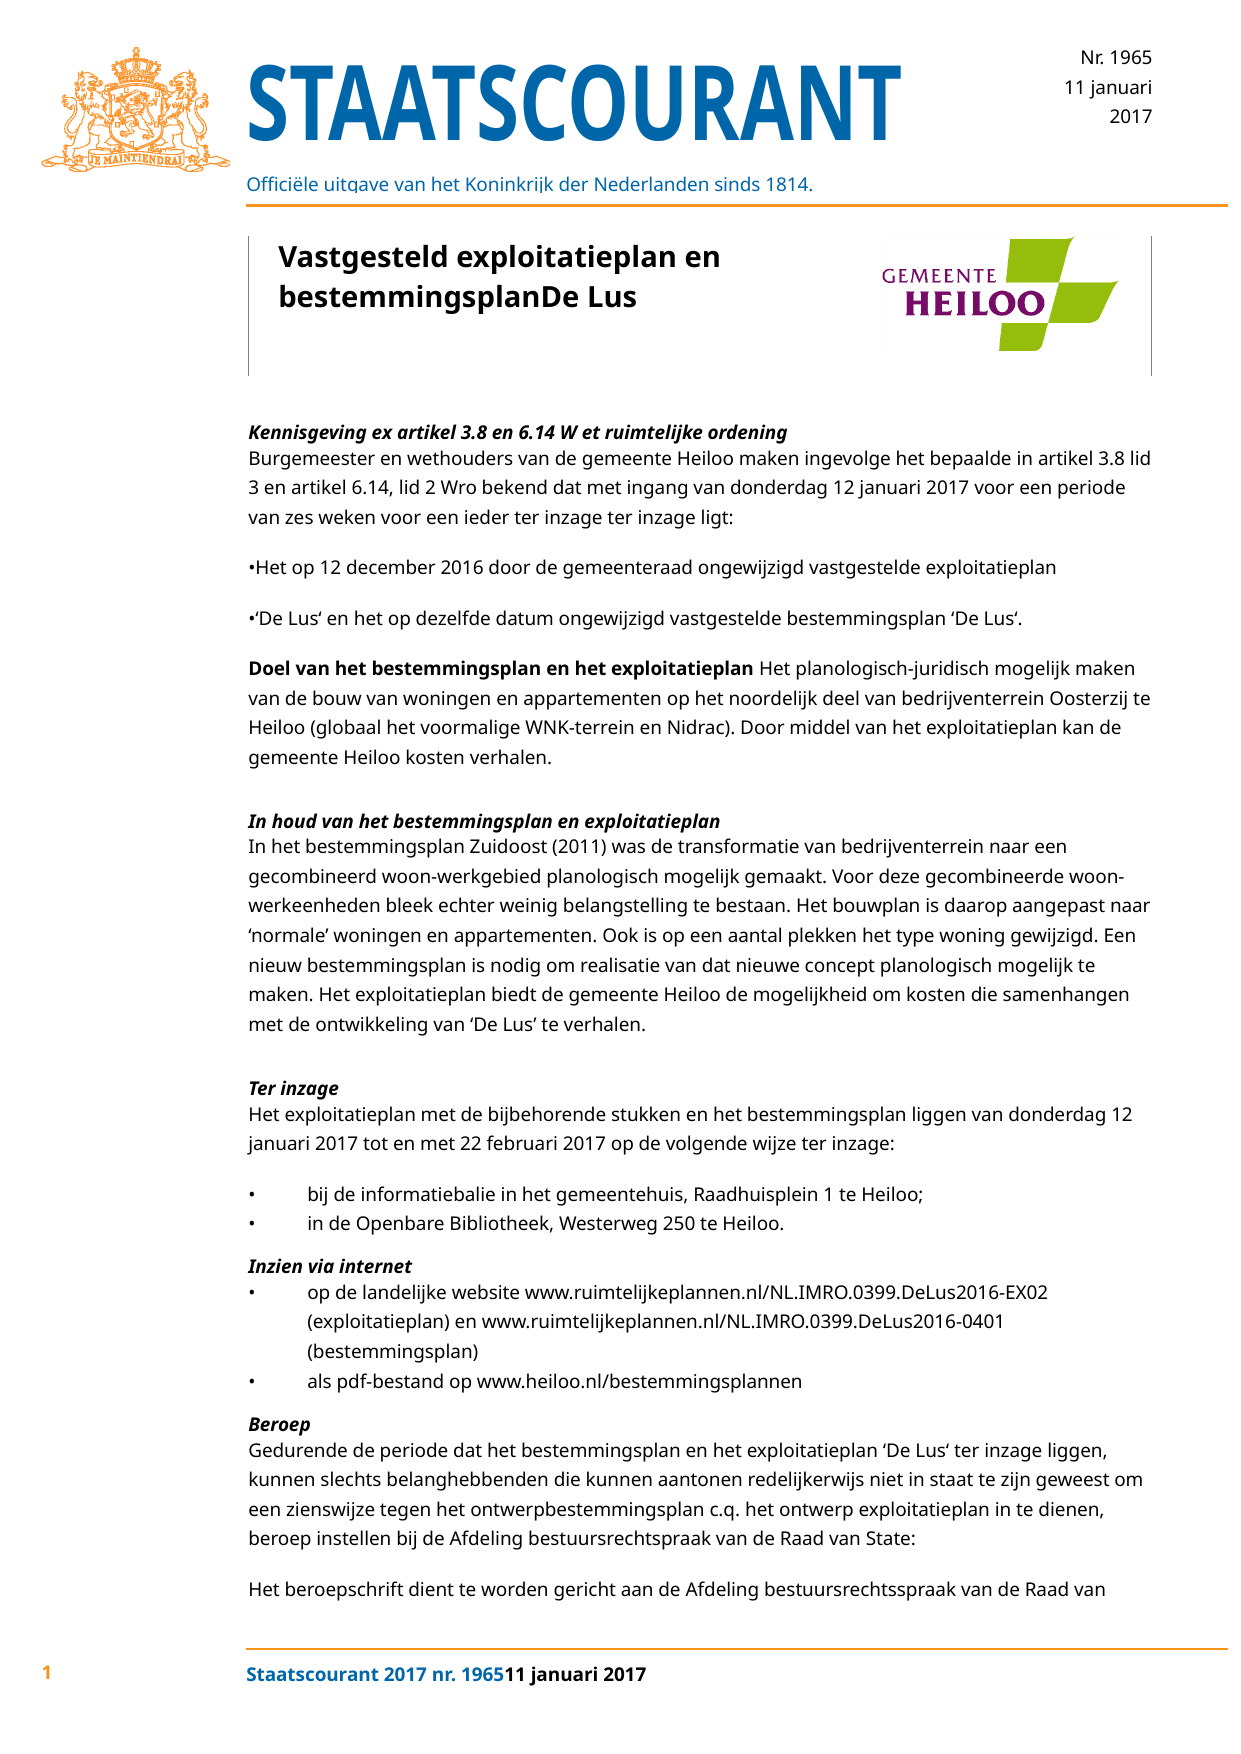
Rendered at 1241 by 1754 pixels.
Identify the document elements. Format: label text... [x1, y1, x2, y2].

list op de landelijke website www.ruimtelijkeplannen.nl/NL.IMRO.0399.DeLus2016-EX02 (exploitatieplan) en www.ruimtelijkeplannen.nl/NL.IMRO.0399.DeLus2016-0401 (bestemmingsplan) [248, 1279, 1152, 1364]
text In houd van het bestemmingsplan en exploitatieplan [248, 808, 1152, 833]
text Inzien via internet [248, 1253, 1152, 1279]
text In het bestemmingsplan Zuidoost (2011) was de transformatie van bedrijventerrein naar een gecombineerd woon-werkgebied planologisch mogelijk gemaakt. Voor deze gecombineerde woon-werkeenheden bleek echter weinig belangstelling te bestaan. Het bouwplan is daarop aangepast naar ‘normale’ woningen en appartementen. Ook is op een aantal plekken het type woning gewijzigd. Een nieuw bestemmingsplan is nodig om realisatie van dat nieuwe concept planologisch mogelijk te maken. Het exploitatieplan biedt de gemeente Heiloo de mogelijkheid om kosten die samenhangen met de ontwikkeling van ‘De Lus’ te verhalen. [248, 833, 1152, 1037]
text Het beroepschrift dient te worden gericht aan de Afdeling bestuursrechtsspraak van de Raad van [248, 1576, 1152, 1602]
text Ter inzage [248, 1075, 1152, 1101]
table_header Vastgesteld exploitatieplan en bestemmingsplanDe Lus [249, 236, 850, 376]
text •‘De Lus‘ en het op dezelfde datum ongewijzigd vastgestelde bestemmingsplan ‘De Lus‘. [248, 605, 1152, 630]
picture [41, 47, 231, 172]
text Kennisgeving ex artikel 3.8 en 6.14 W et ruimtelijke ordening [248, 419, 1152, 445]
text Gedurende de periode dat het bestemmingsplan en het exploitatieplan ‘De Lus‘ ter inzage liggen, kunnen slechts belanghebbenden die kunnen aantonen redelijkerwijs niet in staat te zijn geweest om een zienswijze tegen het ontwerpbestemmingsplan c.q. het ontwerp exploitatieplan in te dienen, beroep instellen bij de Afdeling bestuursrechtspraak van de Raad van State: [248, 1437, 1152, 1551]
text Beroep [248, 1411, 1152, 1437]
text Burgemeester en wethouders van de gemeente Heiloo maken ingevolge het bepaalde in artikel 3.8 lid 3 en artikel 6.14, lid 2 Wro bekend dat met ingang van donderdag 12 januari 2017 voor een periode van zes weken voor een ieder ter inzage ter inzage ligt: [248, 445, 1152, 529]
list bij de informatiebalie in het gemeentehuis, Raadhuisplein 1 te Heiloo; [248, 1181, 1152, 1206]
text •Het op 12 december 2016 door de gemeenteraad ongewijzigd vastgestelde exploitatieplan [248, 554, 1152, 580]
list als pdf-bestand op www.heiloo.nl/bestemmingsplannen [248, 1368, 1152, 1394]
table_header [850, 236, 1151, 376]
list in de Openbare Bibliotheek, Westerweg 250 te Heiloo. [248, 1210, 1152, 1236]
picture [882, 236, 1119, 351]
text Het exploitatieplan met de bijbehorende stukken en het bestemmingsplan liggen van donderdag 12 januari 2017 tot en met 22 februari 2017 op de volgende wijze ter inzage: [248, 1101, 1152, 1156]
text Doel van het bestemmingsplan en het exploitatieplan Het planologisch-juridisch mogelijk maken van de bouw van woningen en appartementen op het noordelijk deel van bedrijventerrein Oosterzij te Heiloo (globaal het voormalige WNK-terrein en Nidrac). Door middel van het exploitatieplan kan de gemeente Heiloo kosten verhalen. [248, 655, 1152, 769]
